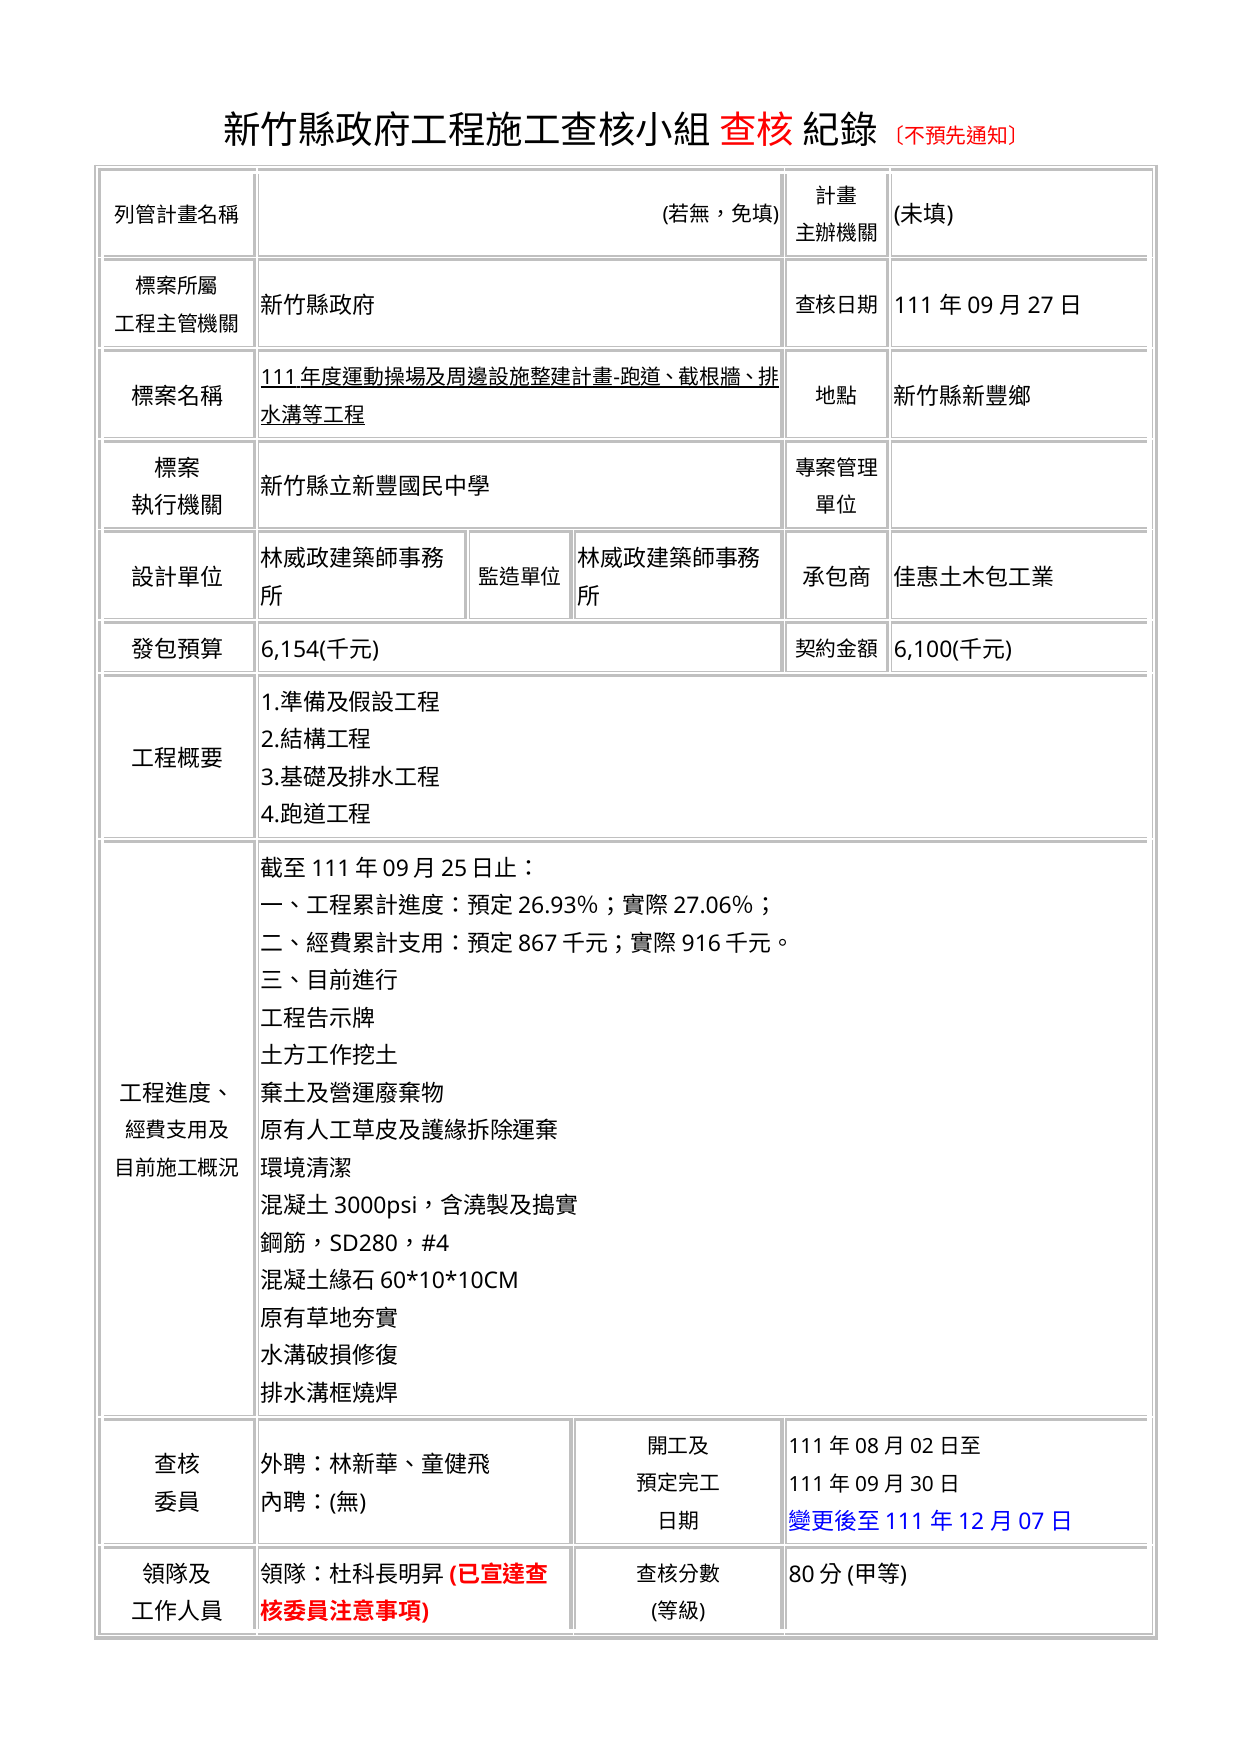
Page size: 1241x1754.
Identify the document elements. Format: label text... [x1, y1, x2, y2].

text 新竹縣政府工程施工查核小組 查核 紀錄 〔不預先通知〕 [77, 89, 1175, 164]
table_cell 工程進度、 經費支用及 目前施工概況 [98, 836, 256, 1414]
table_cell 6,154(千元) [259, 624, 780, 671]
table_cell 查核分數 (等級) [573, 1543, 783, 1633]
table_cell 領隊：杜科長明昇 (已宣達查核委員注意事項) [256, 1543, 572, 1633]
table_cell 111 年 09 月 27 日 [889, 255, 1154, 346]
table_cell 承包商 [787, 533, 886, 618]
table_cell 截至111年09月25日止： 一、工程累計進度：預定 26.93％；實際 27.06％； 二、經費累計支用：預定 867千元；實際 916千元。 三、目前進行 工程告示牌 土方工作挖土 棄土及營運廢棄物 原有人工草皮及護緣拆除運棄 環境清潔 混凝土3000psi，含澆製及搗實 鋼筋，SD280，#4 混凝土緣石60*10*10CM 原有草地夯實 水溝破損修復 排水溝框燒焊 [256, 836, 1154, 1414]
table_cell 外聘：林新華、童健飛 內聘：(無) [259, 1421, 569, 1543]
table_cell 工程概要 [98, 671, 256, 836]
table_cell 6,100(千元) [889, 618, 1154, 671]
table_header 列管計畫名稱 [101, 171, 256, 255]
table_cell 標案名稱 [98, 346, 256, 436]
table_cell 設計單位 [98, 527, 256, 618]
table_cell 1.準備及假設工程 2.結構工程 3.基礎及排水工程 4.跑道工程 [256, 671, 1154, 836]
table_header (若無，免填) [256, 166, 783, 255]
table_cell 林威政建築師事務所 [576, 533, 780, 618]
table_cell 領隊及 工作人員 [98, 1543, 256, 1633]
table_cell 地點 [787, 352, 886, 436]
table_cell 111年度運動操場及周邊設施整建計畫-跑道、截根牆、排水溝等工程 [259, 352, 780, 436]
table_header 計畫 主辦機關 [784, 166, 889, 255]
table_cell 佳惠土木包工業 [889, 527, 1154, 618]
table_cell 111 年 08 月 02 日至 111 年 09 月 30 日 變更後至111 年 12 月 07 日 [784, 1415, 1154, 1543]
table_cell 標案所屬 工程主管機關 [98, 255, 256, 346]
table_cell 開工及 預定完工 日期 [576, 1421, 780, 1543]
table_header (未填) [889, 166, 1154, 255]
table_cell 新竹縣立新豐國民中學 [259, 443, 780, 527]
table_cell 林威政建築師事務所 [259, 533, 464, 618]
table_cell 新竹縣新豐鄉 [889, 346, 1154, 436]
table_cell 標案 執行機關 [98, 436, 256, 527]
table_cell 專案管理 單位 [787, 443, 886, 527]
table_cell 契約金額 [787, 624, 886, 671]
table_cell 監造單位 [470, 533, 569, 618]
table_cell 80分 (甲等) [784, 1543, 1154, 1633]
table_cell 查核日期 [787, 261, 886, 346]
table_cell 新竹縣政府 [259, 261, 780, 346]
table_cell 發包預算 [98, 618, 256, 671]
table_cell [889, 436, 1154, 527]
table_cell 查核 委員 [98, 1415, 256, 1543]
